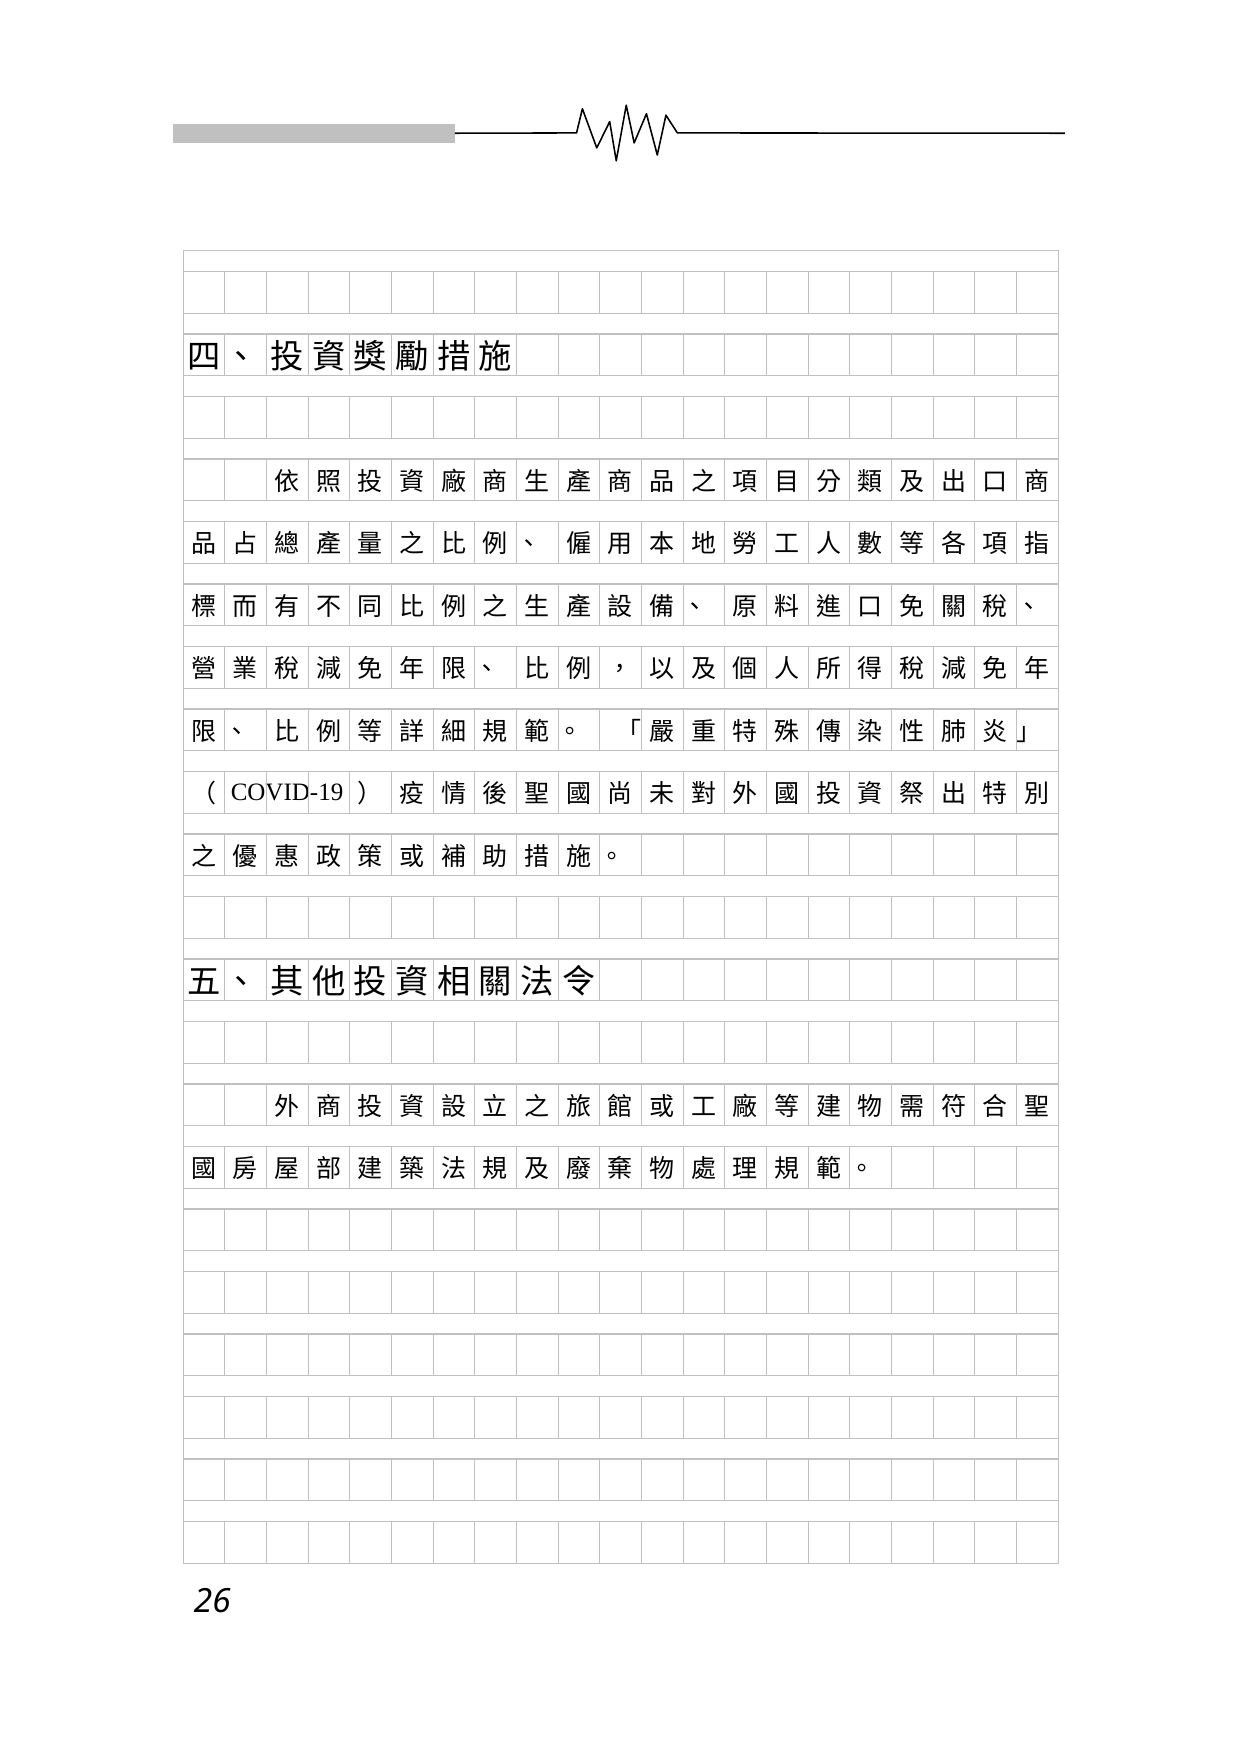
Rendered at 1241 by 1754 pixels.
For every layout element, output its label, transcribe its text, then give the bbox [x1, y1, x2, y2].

text 投 [267, 335, 308, 375]
text 建 [350, 1147, 391, 1188]
text 五、其他投資相關法令 [850, 960, 891, 1000]
text [184, 1126, 1058, 1146]
text 資 [392, 1085, 433, 1125]
text [892, 1147, 933, 1188]
text 獎 [350, 335, 391, 375]
text 依照投資廠商生產商品之項目分類及出口商品占總產量之比例、僱用本地勞工人數等各項指標而有不同比例之生產設備、原料進口免關稅、營業稅減免年限、比例，以及個人所得稅減免年限、比例等詳細規範。「嚴重特殊傳染性肺炎」（COVID-19）疫情後聖國尚未對外國投資祭出特別之優惠政策或補助措施。 [184, 564, 1058, 583]
text 五、其他投資相關法令 [434, 960, 474, 1000]
text 五、其他投資相關法令 [309, 960, 349, 1000]
text 五、其他投資相關法令 [767, 960, 808, 1000]
text 國 [184, 1147, 224, 1188]
text 聖 [1017, 1085, 1058, 1125]
text 需 [892, 1085, 933, 1125]
text 五、其他投資相關法令 [600, 960, 641, 1000]
text 規 [475, 1147, 516, 1188]
text 物 [642, 1147, 683, 1188]
text 規 [767, 1147, 808, 1188]
text 依照投資廠商生產商品之項目分類及出口商品占總產量之比例、僱用本地勞工人數等各項指標而有不同比例之生產設備、原料進口免關稅、營業稅減免年限、比例，以及個人所得稅減免年限、比例等詳細規範。「嚴重特殊傳染性肺炎」（COVID-19）疫情後聖國尚未對外國投資祭出特別之優惠政策或補助措施。 [184, 501, 1058, 521]
text 五、其他投資相關法令 [475, 960, 516, 1000]
text 廢 [559, 1147, 599, 1188]
text 合 [975, 1085, 1016, 1125]
text 之 [517, 1085, 558, 1125]
text 五、其他投資相關法令 [892, 960, 933, 1000]
text [767, 335, 808, 375]
text 五、其他投資相關法令 [184, 939, 1058, 958]
text 五、其他投資相關法令 [684, 960, 724, 1000]
text 勵 [392, 335, 433, 375]
text 建 [809, 1085, 849, 1125]
text 四 [184, 335, 224, 375]
text [642, 335, 683, 375]
text [517, 335, 558, 375]
text 五、其他投資相關法令 [1017, 960, 1058, 1000]
text 工 [684, 1085, 724, 1125]
text [184, 314, 1058, 333]
text [184, 1085, 224, 1125]
text 五、其他投資相關法令 [517, 960, 558, 1000]
text 五、其他投資相關法令 [559, 960, 599, 1000]
text 五、其他投資相關法令 [934, 960, 974, 1000]
text [225, 1085, 266, 1125]
text [1017, 335, 1058, 375]
text [684, 335, 724, 375]
text 屋 [267, 1147, 308, 1188]
text [725, 335, 766, 375]
text 五、其他投資相關法令 [725, 960, 766, 1000]
text [1017, 1147, 1058, 1188]
text 、 [225, 335, 266, 375]
text 理 [725, 1147, 766, 1188]
text 依照投資廠商生產商品之項目分類及出口商品占總產量之比例、僱用本地勞工人數等各項指標而有不同比例之生產設備、原料進口免關稅、營業稅減免年限、比例，以及個人所得稅減免年限、比例等詳細規範。「嚴重特殊傳染性肺炎」（COVID-19）疫情後聖國尚未對外國投資祭出特別之優惠政策或補助措施。 [184, 814, 1058, 833]
text [934, 335, 974, 375]
text [600, 335, 641, 375]
text 範 [809, 1147, 849, 1188]
text 築 [392, 1147, 433, 1188]
text 依照投資廠商生產商品之項目分類及出口商品占總產量之比例、僱用本地勞工人數等各項指標而有不同比例之生產設備、原料進口免關稅、營業稅減免年限、比例，以及個人所得稅減免年限、比例等詳細規範。「嚴重特殊傳染性肺炎」（COVID-19）疫情後聖國尚未對外國投資祭出特別之優惠政策或補助措施。 [184, 626, 1058, 646]
text 外 [267, 1085, 308, 1125]
text 依照投資廠商生產商品之項目分類及出口商品占總產量之比例、僱用本地勞工人數等各項指標而有不同比例之生產設備、原料進口免關稅、營業稅減免年限、比例，以及個人所得稅減免年限、比例等詳細規範。「嚴重特殊傳染性肺炎」（COVID-19）疫情後聖國尚未對外國投資祭出特別之優惠政策或補助措施。 [184, 689, 1058, 708]
text 棄 [600, 1147, 641, 1188]
text [809, 335, 849, 375]
text [934, 1147, 974, 1188]
text 五、其他投資相關法令 [642, 960, 683, 1000]
text 五、其他投資相關法令 [392, 960, 433, 1000]
text 立 [475, 1085, 516, 1125]
text 等 [767, 1085, 808, 1125]
text 及 [517, 1147, 558, 1188]
text 投 [350, 1085, 391, 1125]
text 施 [475, 335, 516, 375]
text 五、其他投資相關法令 [975, 960, 1016, 1000]
text 法 [434, 1147, 474, 1188]
text 設 [434, 1085, 474, 1125]
text 五、其他投資相關法令 [350, 960, 391, 1000]
text 資 [309, 335, 349, 375]
text [975, 335, 1016, 375]
text 物 [850, 1085, 891, 1125]
text 處 [684, 1147, 724, 1188]
text 旅 [559, 1085, 599, 1125]
text 措 [434, 335, 474, 375]
text 。 [850, 1147, 891, 1188]
text 五、其他投資相關法令 [267, 960, 308, 1000]
text [559, 335, 599, 375]
text 館 [600, 1085, 641, 1125]
text [184, 1064, 1058, 1083]
text [892, 335, 933, 375]
text [850, 335, 891, 375]
text 依照投資廠商生產商品之項目分類及出口商品占總產量之比例、僱用本地勞工人數等各項指標而有不同比例之生產設備、原料進口免關稅、營業稅減免年限、比例，以及個人所得稅減免年限、比例等詳細規範。「嚴重特殊傳染性肺炎」（COVID-19）疫情後聖國尚未對外國投資祭出特別之優惠政策或補助措施。 [184, 439, 1058, 458]
text [975, 1147, 1016, 1188]
text 五、其他投資相關法令 [809, 960, 849, 1000]
text 廠 [725, 1085, 766, 1125]
text 五、其他投資相關法令 [184, 960, 224, 1000]
text 五、其他投資相關法令 [225, 960, 266, 1000]
text 部 [309, 1147, 349, 1188]
text 房 [225, 1147, 266, 1188]
text 依照投資廠商生產商品之項目分類及出口商品占總產量之比例、僱用本地勞工人數等各項指標而有不同比例之生產設備、原料進口免關稅、營業稅減免年限、比例，以及個人所得稅減免年限、比例等詳細規範。「嚴重特殊傳染性肺炎」（COVID-19）疫情後聖國尚未對外國投資祭出特別之優惠政策或補助措施。 [184, 751, 1058, 771]
text 商 [309, 1085, 349, 1125]
text 符 [934, 1085, 974, 1125]
text 或 [642, 1085, 683, 1125]
